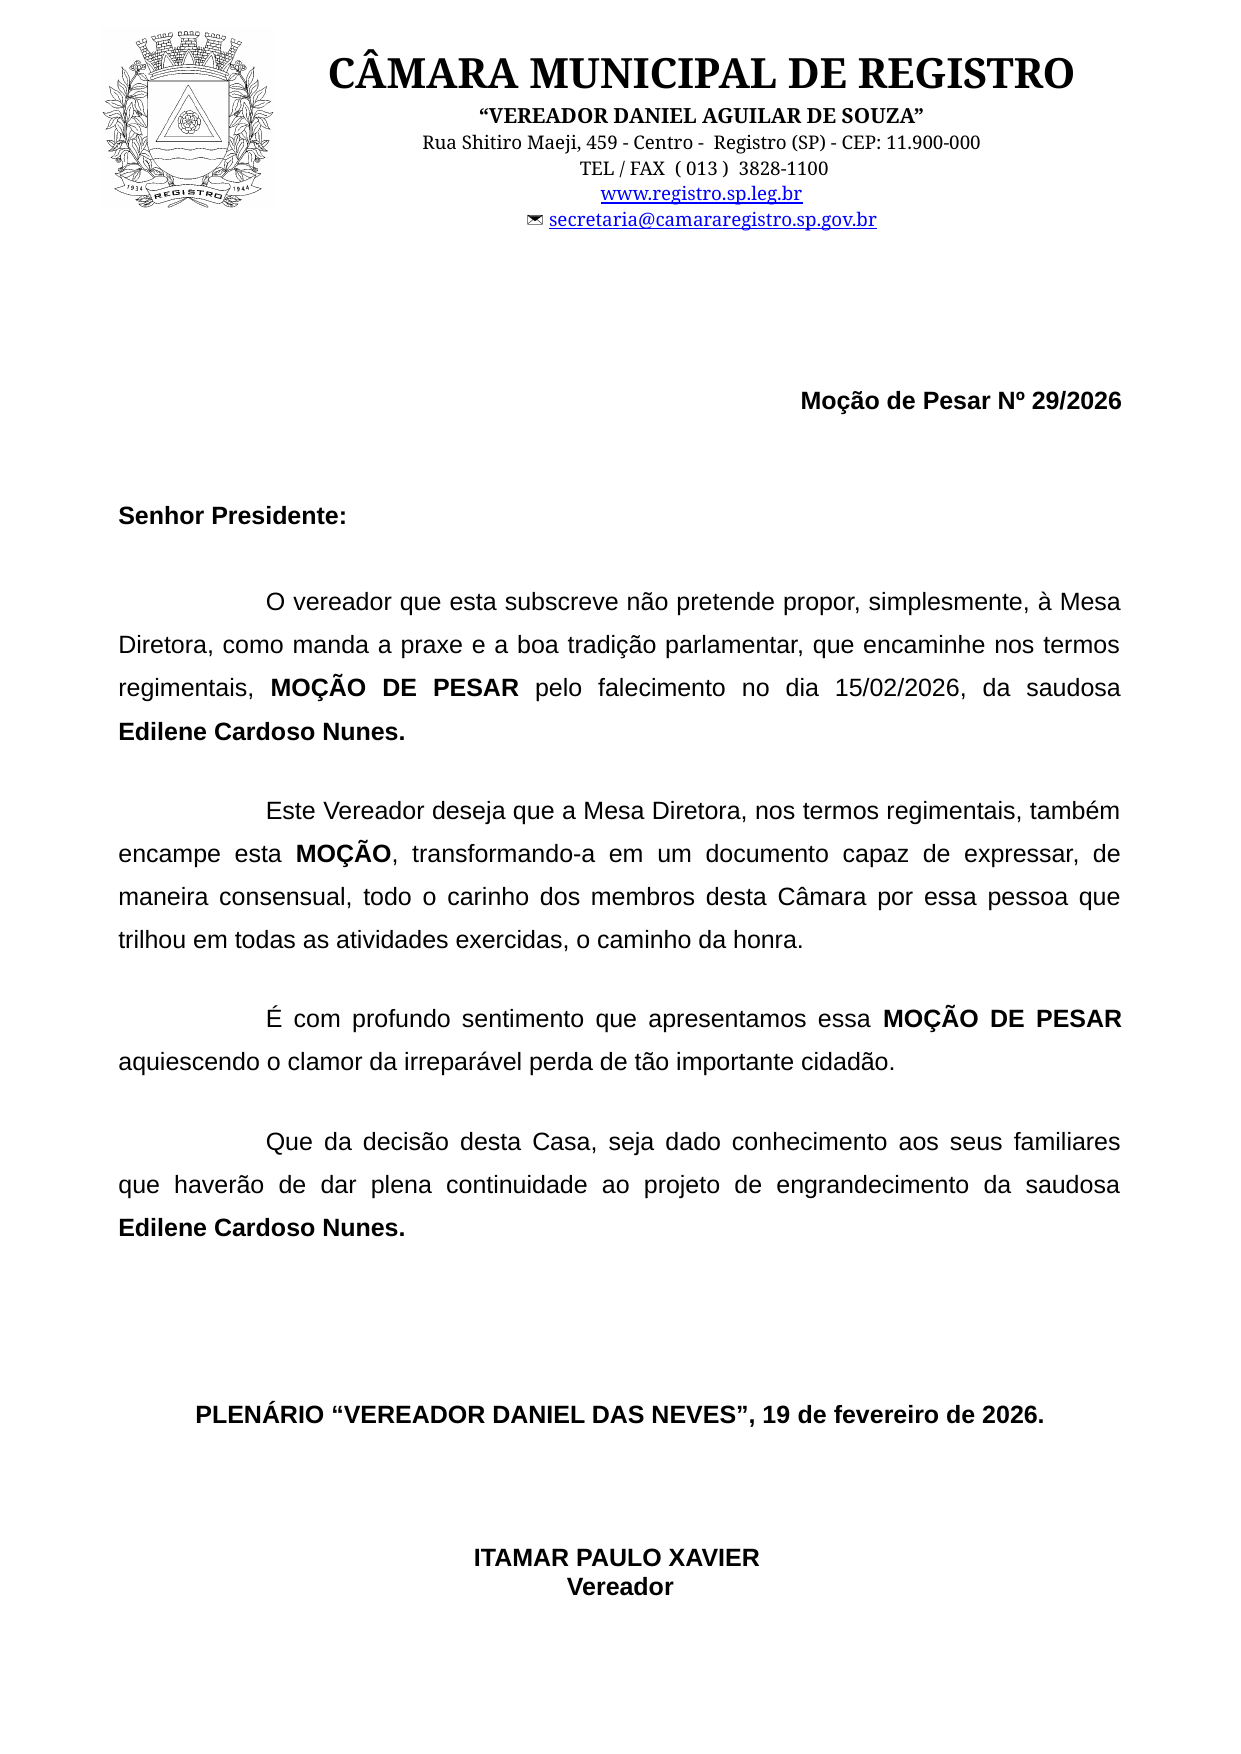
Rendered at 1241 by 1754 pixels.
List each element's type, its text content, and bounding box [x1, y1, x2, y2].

picture [101, 26, 275, 208]
text Que da decisão desta Casa, seja dado conhecimento aos seus familiares que haverão de dar plena continuidade ao projeto de engrandecimento da saudosa Edilene Cardoso Nunes. [118, 1127, 1122, 1242]
text PLENÁRIO “VEREADOR DANIEL DAS NEVES”, 19 de fevereiro de 2026. [118, 1400, 1122, 1428]
text Moção de Pesar Nº 29/2026 [118, 386, 1122, 415]
text É com profundo sentimento que apresentamos essa MOÇÃO DE PESAR aquiescendo o clamor da irreparável perda de tão importante cidadão. [118, 1004, 1122, 1076]
text ITAMAR PAULO XAVIER [118, 1543, 1122, 1572]
text Vereador [118, 1572, 1122, 1601]
text Este Vereador deseja que a Mesa Diretora, nos termos regimentais, também encampe esta MOÇÃO, transformando-a em um documento capaz de expressar, de maneira consensual, todo o carinho dos membros desta Câmara por essa pessoa que trilhou em todas as atividades exercidas, o caminho da honra. [118, 796, 1122, 954]
text O vereador que esta subscreve não pretende propor, simplesmente, à Mesa Diretora, como manda a praxe e a boa tradição parlamentar, que encaminhe nos termos regimentais, MOÇÃO DE PESAR pelo falecimento no dia 15/02/2026, da saudosa Edilene Cardoso Nunes. [118, 587, 1122, 745]
text Senhor Presidente: [118, 501, 1122, 530]
